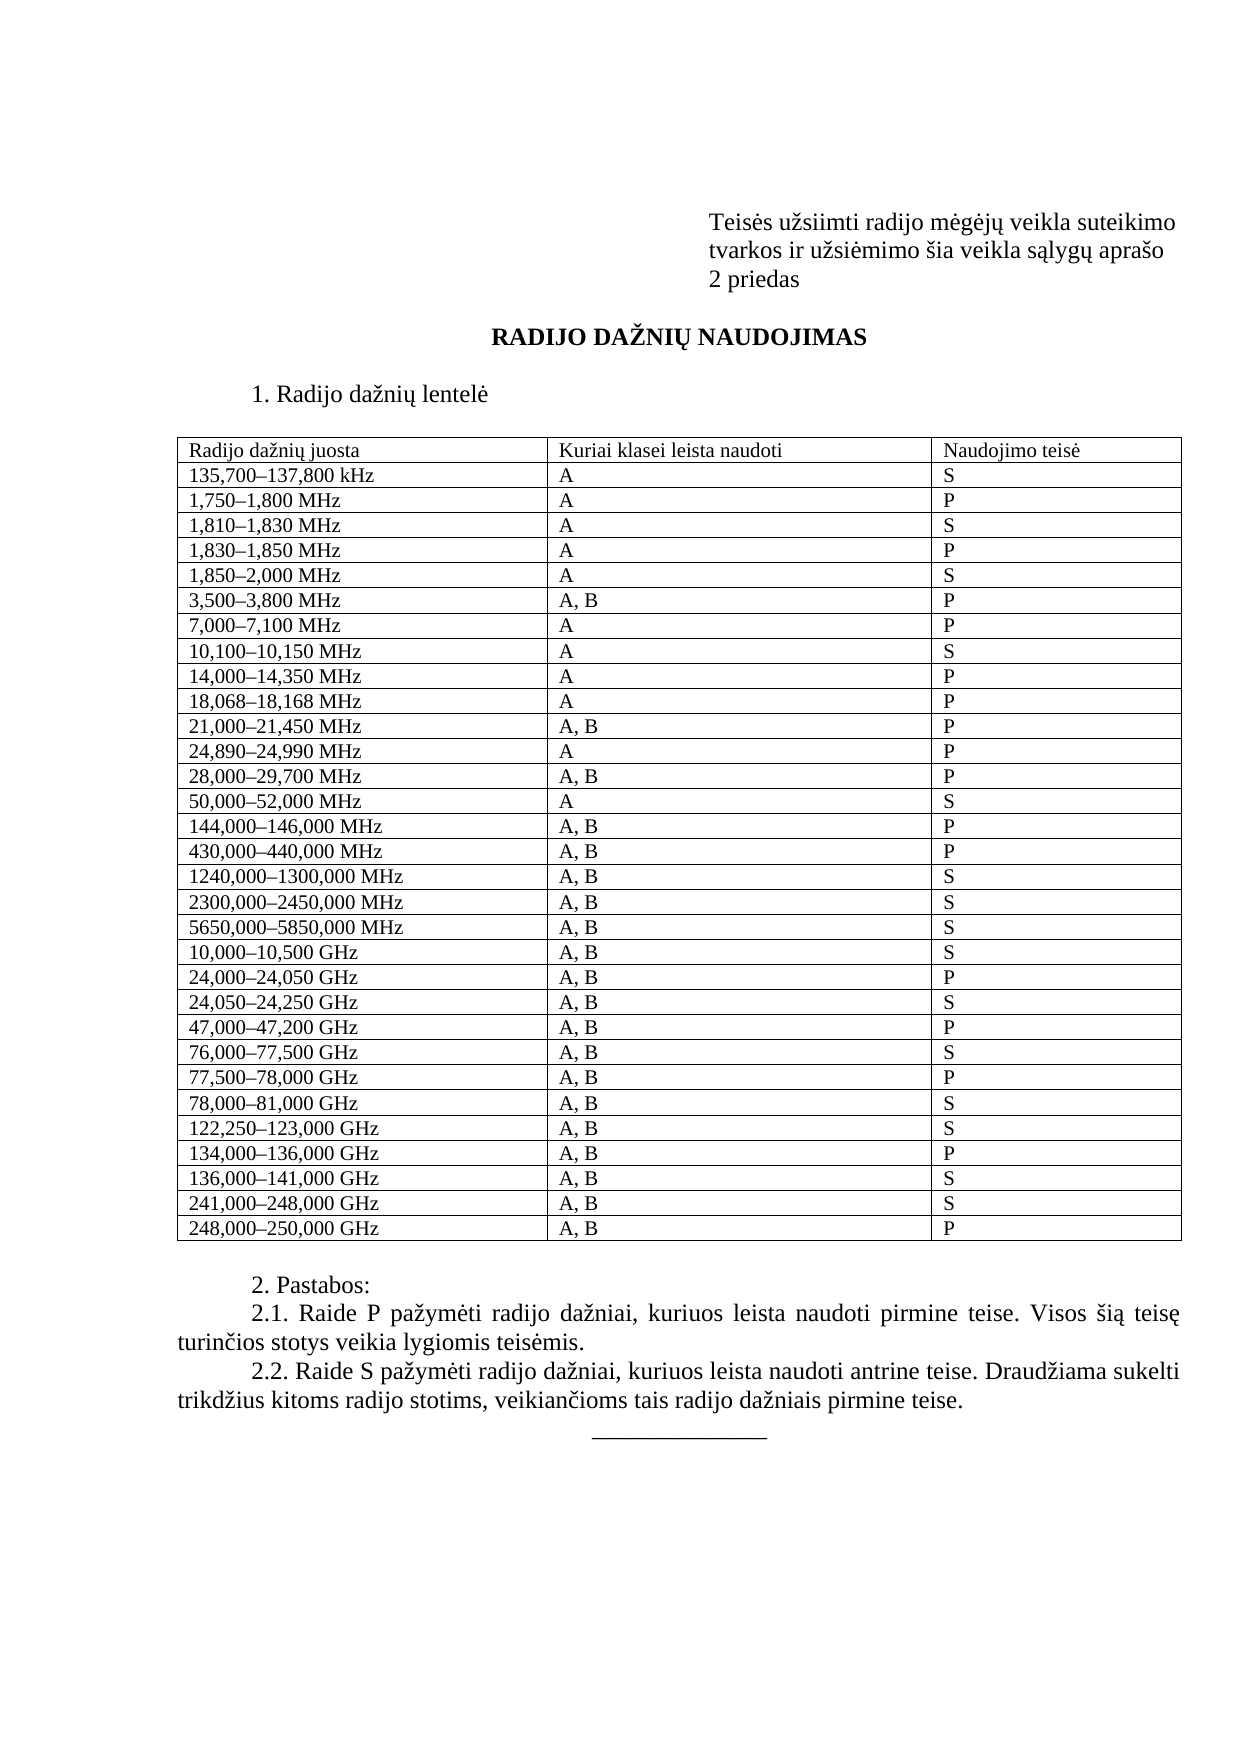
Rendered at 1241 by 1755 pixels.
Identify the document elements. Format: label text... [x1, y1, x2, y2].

table_cell A, B [548, 1141, 931, 1165]
table_cell S [932, 940, 1181, 964]
table_cell 7,000–7,100 MHz [178, 614, 547, 637]
text RADIJO DAŽNIŲ NAUDOJIMAS [177, 322, 1181, 350]
table_cell A, B [548, 1040, 931, 1064]
table_cell A, B [548, 839, 931, 863]
text 1. Radijo dažnių lentelė [177, 379, 1181, 408]
table_cell P [932, 614, 1181, 637]
table_cell A, B [548, 1116, 931, 1139]
table_cell A, B [548, 990, 931, 1014]
table_cell S [932, 865, 1181, 888]
table_cell 248,000–250,000 GHz [178, 1216, 547, 1240]
table_cell 2300,000–2450,000 MHz [178, 890, 547, 914]
table_cell 1,830–1,850 MHz [178, 538, 547, 562]
table_cell 122,250–123,000 GHz [178, 1116, 547, 1139]
text ______________ [177, 1413, 1181, 1442]
table_cell A, B [548, 940, 931, 964]
table_cell S [932, 1040, 1181, 1064]
table_cell P [932, 1141, 1181, 1165]
text 2.2. Raide S pažymėti radijo dažniai, kuriuos leista naudoti antrine teise. Draudžiama sukelti trikdžius kitoms radijo stotims, veikiančioms tais radijo dažniais pirmine teise. [177, 1356, 1181, 1413]
table_cell A [548, 739, 931, 763]
table_cell S [932, 915, 1181, 939]
table_cell A, B [548, 1191, 931, 1215]
table_cell P [932, 588, 1181, 612]
table_cell 430,000–440,000 MHz [178, 839, 547, 863]
table_cell S [932, 1090, 1181, 1114]
table_cell A [548, 689, 931, 713]
text 2 priedas [177, 264, 1181, 293]
table_cell 24,000–24,050 GHz [178, 965, 547, 989]
table_cell 1240,000–1300,000 MHz [178, 865, 547, 888]
table_cell S [932, 463, 1181, 487]
table_cell S [932, 990, 1181, 1014]
text 2. Pastabos: [177, 1270, 1181, 1298]
table_cell 241,000–248,000 GHz [178, 1191, 547, 1215]
table_cell S [932, 789, 1181, 813]
text 2.1. Raide P pažymėti radijo dažniai, kuriuos leista naudoti pirmine teise. Visos šią teisę turinčios stotys veikia lygiomis teisėmis. [177, 1298, 1181, 1356]
table_cell S [932, 513, 1181, 537]
table_cell 135,700–137,800 kHz [178, 463, 547, 487]
table_cell 21,000–21,450 MHz [178, 714, 547, 738]
table_cell S [932, 1166, 1181, 1190]
table_cell A, B [548, 1166, 931, 1190]
table_cell A, B [548, 1216, 931, 1240]
table_cell P [932, 764, 1181, 788]
table_cell P [932, 689, 1181, 713]
table_header Naudojimo teisė [932, 438, 1181, 462]
table_cell A [548, 563, 931, 587]
table_cell P [932, 1015, 1181, 1039]
table_cell S [932, 1116, 1181, 1139]
table_cell 47,000–47,200 GHz [178, 1015, 547, 1039]
table_cell A [548, 664, 931, 688]
table_cell P [932, 488, 1181, 512]
table_cell 144,000–146,000 MHz [178, 814, 547, 838]
table_cell 1,810–1,830 MHz [178, 513, 547, 537]
table_cell 78,000–81,000 GHz [178, 1090, 547, 1114]
table_cell A [548, 488, 931, 512]
table_cell A, B [548, 965, 931, 989]
table_cell A, B [548, 1090, 931, 1114]
table_cell P [932, 814, 1181, 838]
table_cell 10,000–10,500 GHz [178, 940, 547, 964]
table_header Kuriai klasei leista naudoti [548, 438, 931, 462]
table_cell 18,068–18,168 MHz [178, 689, 547, 713]
table_cell 136,000–141,000 GHz [178, 1166, 547, 1190]
table_cell A, B [548, 588, 931, 612]
table_cell S [932, 1191, 1181, 1215]
table_cell P [932, 1216, 1181, 1240]
text tvarkos ir užsiėmimo šia veikla sąlygų aprašo [177, 235, 1181, 264]
table_cell A, B [548, 714, 931, 738]
table_cell A [548, 614, 931, 637]
table_cell P [932, 538, 1181, 562]
table_cell A [548, 789, 931, 813]
table_cell P [932, 965, 1181, 989]
table_cell A, B [548, 890, 931, 914]
table_cell 76,000–77,500 GHz [178, 1040, 547, 1064]
table_cell P [932, 664, 1181, 688]
table_cell 3,500–3,800 MHz [178, 588, 547, 612]
table_header Radijo dažnių juosta [178, 438, 547, 462]
table_cell A [548, 513, 931, 537]
table_cell 14,000–14,350 MHz [178, 664, 547, 688]
table_cell S [932, 890, 1181, 914]
table_cell S [932, 639, 1181, 663]
table_cell P [932, 1065, 1181, 1089]
table_cell A [548, 538, 931, 562]
table_cell A, B [548, 1065, 931, 1089]
text Teisės užsiimti radijo mėgėjų veikla suteikimo [177, 207, 1181, 235]
table_cell A, B [548, 915, 931, 939]
table_cell S [932, 563, 1181, 587]
table_cell 24,050–24,250 GHz [178, 990, 547, 1014]
table_cell 5650,000–5850,000 MHz [178, 915, 547, 939]
table_cell A, B [548, 1015, 931, 1039]
table_cell 134,000–136,000 GHz [178, 1141, 547, 1165]
table_cell A, B [548, 865, 931, 888]
table_cell A [548, 463, 931, 487]
table_cell 77,500–78,000 GHz [178, 1065, 547, 1089]
table_cell 28,000–29,700 MHz [178, 764, 547, 788]
table_cell A, B [548, 814, 931, 838]
table_cell P [932, 839, 1181, 863]
table_cell A [548, 639, 931, 663]
table_cell 24,890–24,990 MHz [178, 739, 547, 763]
table_cell A, B [548, 764, 931, 788]
table_cell P [932, 739, 1181, 763]
table_cell 1,850–2,000 MHz [178, 563, 547, 587]
table_cell P [932, 714, 1181, 738]
table_cell 50,000–52,000 MHz [178, 789, 547, 813]
table_cell 10,100–10,150 MHz [178, 639, 547, 663]
table_cell 1,750–1,800 MHz [178, 488, 547, 512]
